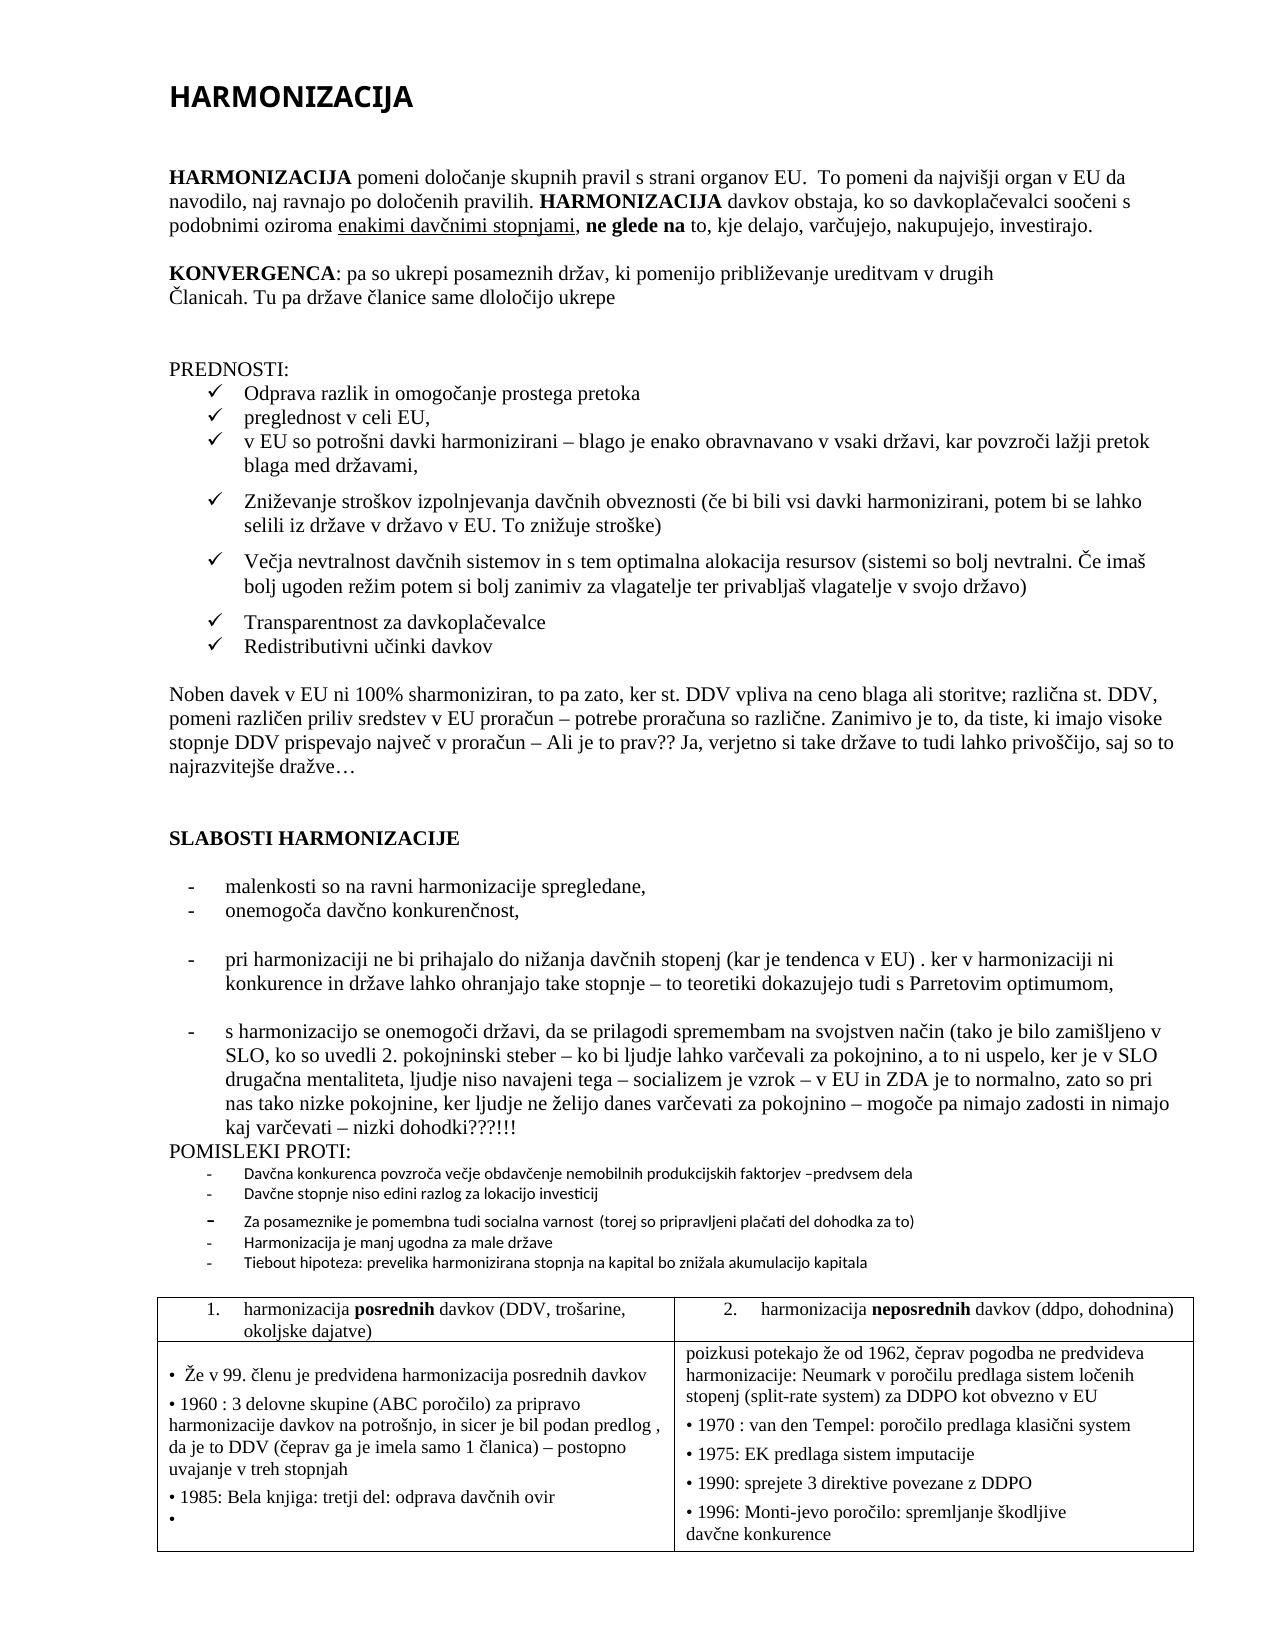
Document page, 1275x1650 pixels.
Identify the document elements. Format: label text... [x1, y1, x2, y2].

list Davčne stopnje niso edini razlog za lokacijo investicij [206, 1183, 1181, 1204]
list s harmonizacijo se onemogoči državi, da se prilagodi spremembam na svojstven način (tako je bilo zamišljeno v SLO, ko so uvedli 2. pokojninski steber – ko bi ljudje lahko varčevali za pokojnino, a to ni uspelo, ker je v SLO drugačna mentaliteta, ljudje niso navajeni tega – socializem je vzrok – v EU in ZDA je to normalno, zato so pri nas tako nizke pokojnine, ker ljudje ne želijo danes varčevati za pokojnino – mogoče pa nimajo zadosti in nimajo kaj varčevati – nizki dohodki???!!! [188, 1019, 1181, 1139]
list Zniževanje stroškov izpolnjevanja davčnih obveznosti (če bi bili vsi davki harmonizirani, potem bi se lahko selili iz države v državo v EU. To znižuje stroške) [206, 489, 1181, 537]
text Noben davek v EU ni 100% sharmoniziran, to pa zato, ker st. DDV vpliva na ceno blaga ali storitve; različna st. DDV, pomeni različen priliv sredstev v EU proračun – potrebe proračuna so različne. Zanimivo je to, da tiste, ki imajo visoke stopnje DDV prispevajo največ v proračun – Ali je to prav?? Ja, verjetno si take države to tudi lahko privoščijo, saj so to najrazvitejše dražve… [169, 682, 1181, 778]
list Za posameznike je pomembna tudi socialna varnost (torej so pripravljeni plačati del dohodka za to) [206, 1204, 1181, 1232]
table_header harmonizacija posrednih davkov (DDV, trošarine, okoljske dajatve) [158, 1298, 674, 1341]
list Harmonizacija je manj ugodna za male države [206, 1232, 1181, 1253]
list malenkosti so na ravni harmonizacije spregledane, [188, 874, 1181, 898]
text PREDNOSTI: [169, 357, 1181, 381]
list preglednost v celi EU, [206, 405, 1181, 429]
table_cell poizkusi potekajo že od 1962, čeprav pogodba ne predvideva harmonizacije: Neumark v poročilu predlaga sistem ločenih stopenj (split-rate system) za DDPO kot obvezno v EU • 1970 : van den Tempel: poročilo predlaga klasični system • 1975: EK predlaga sistem imputacije • 1990: sprejete 3 direktive povezane z DDPO • 1996: Monti-jevo poročilo: spremljanje škodljive davčne konkurence [675, 1342, 1193, 1551]
text SLABOSTI HARMONIZACIJE [169, 826, 1181, 850]
text KONVERGENCA: pa so ukrepi posameznih držav, ki pomenijo približevanje ureditvam v drugih [169, 261, 1181, 285]
table_cell • Že v 99. členu je predvidena harmonizacija posrednih davkov • 1960 : 3 delovne skupine (ABC poročilo) za pripravo harmonizacije davkov na potrošnjo, in sicer je bil podan predlog , da je to DDV (čeprav ga je imela samo 1 članica) – postopno uvajanje v treh stopnjah • 1985: Bela knjiga: tretji del: odprava davčnih ovir • [158, 1342, 674, 1551]
list Redistributivni učinki davkov [206, 634, 1181, 658]
text HARMONIZACIJA pomeni določanje skupnih pravil s strani organov EU. To pomeni da najvišji organ v EU da navodilo, naj ravnajo po določenih pravilih. HARMONIZACIJA davkov obstaja, ko so davkoplačevalci soočeni s podobnimi oziroma enakimi davčnimi stopnjami, ne glede na to, kje delajo, varčujejo, nakupujejo, investirajo. [169, 164, 1181, 237]
text Članicah. Tu pa države članice same dloločijo ukrepe [169, 285, 1181, 309]
list Večja nevtralnost davčnih sistemov in s tem optimalna alokacija resursov (sistemi so bolj nevtralni. Če imaš bolj ugoden režim potem si bolj zanimiv za vlagatelje ter privabljaš vlagatelje v svojo državo) [206, 549, 1181, 598]
text POMISLEKI PROTI: [169, 1139, 1181, 1163]
list Odprava razlik in omogočanje prostega pretoka [206, 381, 1181, 405]
list onemogoča davčno konkurenčnost, [188, 898, 1181, 922]
table_header harmonizacija neposrednih davkov (ddpo, dohodnina) [675, 1298, 1193, 1341]
list Davčna konkurenca povzroča večje obdavčenje nemobilnih produkcijskih faktorjev –predvsem dela [206, 1163, 1181, 1183]
text HARMONIZACIJA [169, 77, 1181, 116]
list v EU so potrošni davki harmonizirani – blago je enako obravnavano v vsaki državi, kar povzroči lažji pretok blaga med državami, [206, 429, 1181, 477]
list pri harmonizaciji ne bi prihajalo do nižanja davčnih stopenj (kar je tendenca v EU) . ker v harmonizaciji ni konkurence in države lahko ohranjajo take stopnje – to teoretiki dokazujejo tudi s Parretovim optimumom, [188, 946, 1181, 994]
list Transparentnost za davkoplačevalce [206, 609, 1181, 634]
list Tiebout hipoteza: prevelika harmonizirana stopnja na kapital bo znižala akumulacijo kapitala [206, 1253, 1181, 1273]
